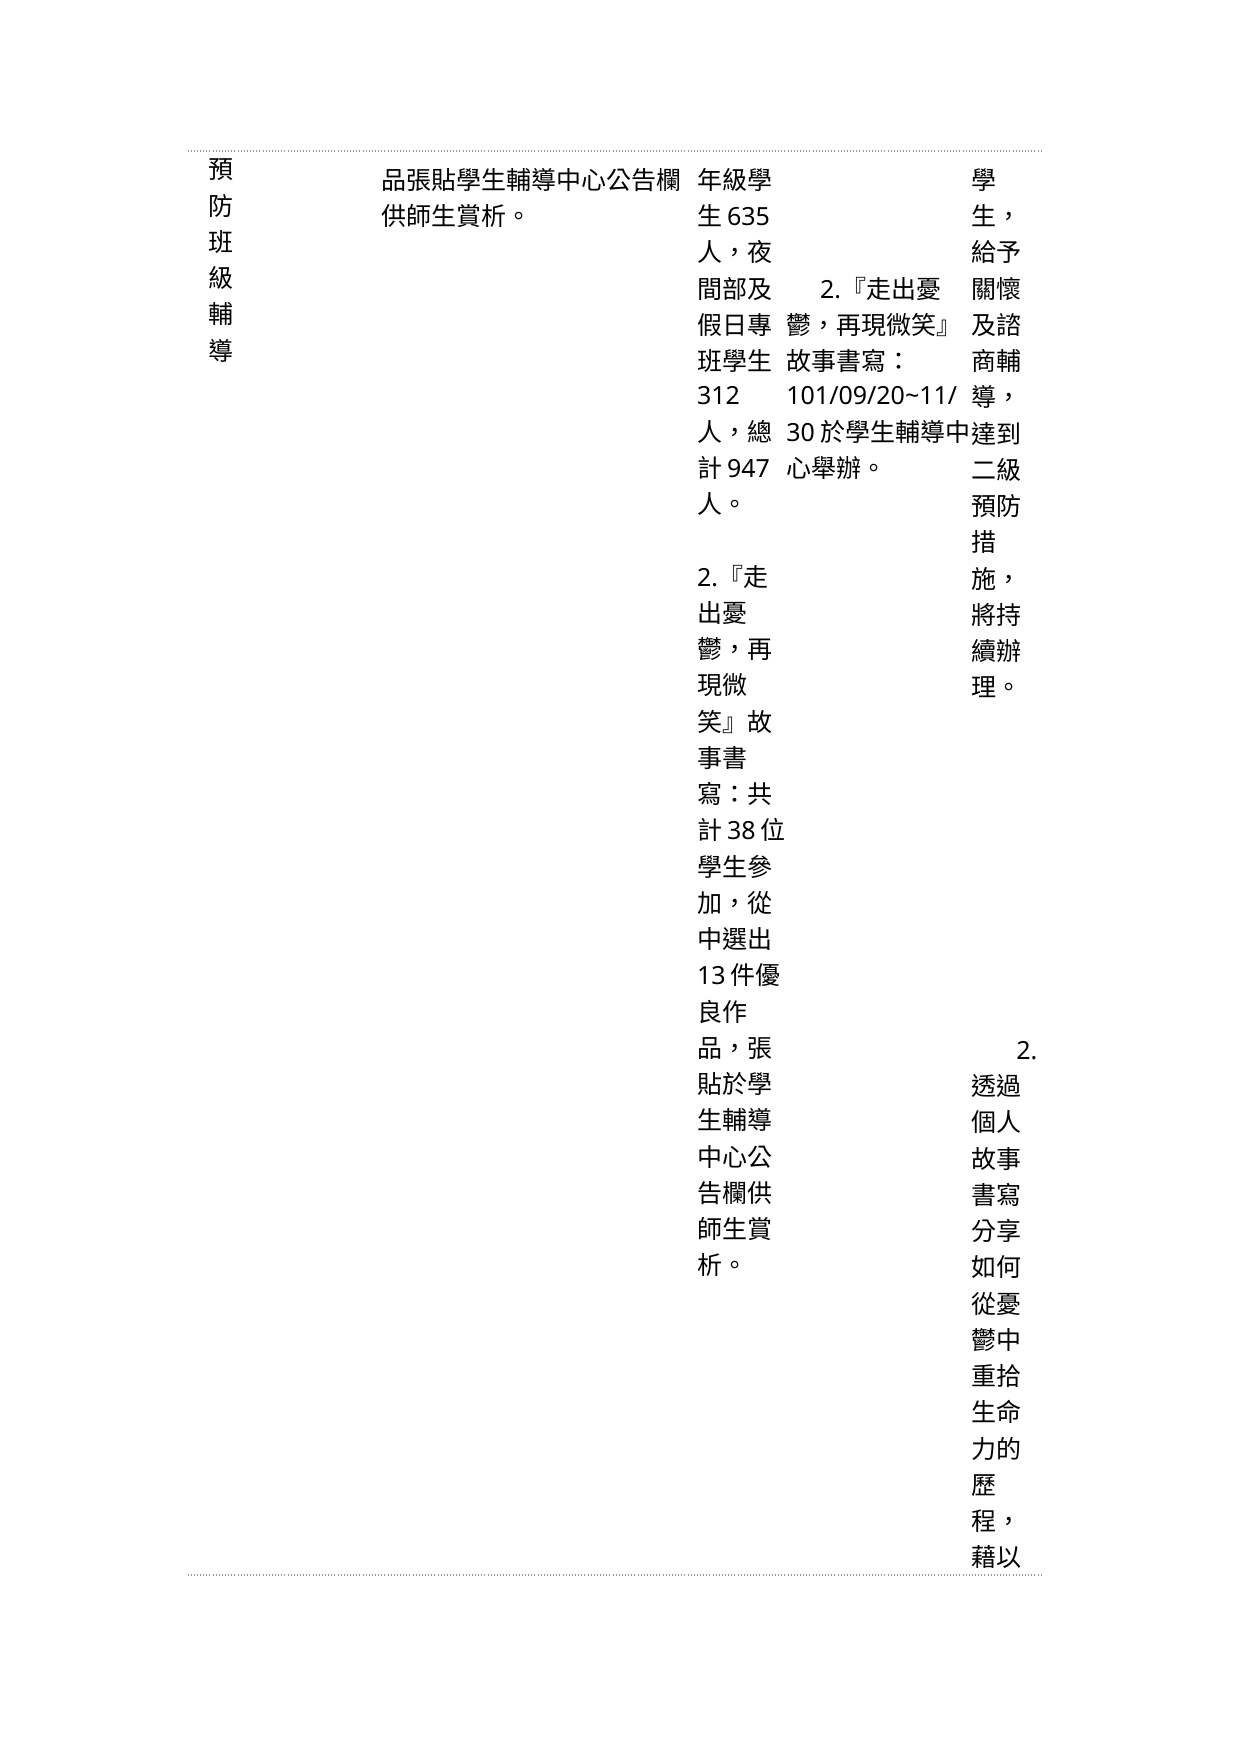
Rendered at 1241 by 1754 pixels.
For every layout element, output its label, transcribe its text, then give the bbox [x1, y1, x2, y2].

table_cell 2.『走出憂鬱，再現微笑』故事書寫：101/09/20~11/30於學生輔導中心舉辦。 [786, 150, 971, 1574]
table_cell 年級學生635人，夜間部及假日專班學生312人，總計947人。 2.『走出憂鬱，再現微笑』故事書寫：共計38位學生參加，從中選出13件優良作品，張貼於學生輔導中心公告欄供師生賞析。 [697, 150, 786, 1574]
table_cell 預防班級輔導 [209, 150, 248, 1574]
table_cell [1049, 150, 1053, 1574]
table_cell [188, 150, 208, 1574]
table_cell [248, 150, 326, 1574]
table_cell 品張貼學生輔導中心公告欄供師生賞析。 [382, 150, 697, 1574]
table_cell [326, 150, 382, 1574]
table_cell 學生，給予關懷及諮商輔導，達到二級預防措施，將持續辦理。 2.透過個人故事書寫分享如何從憂鬱中重拾生命力的歷程，藉以 [971, 150, 1044, 1574]
